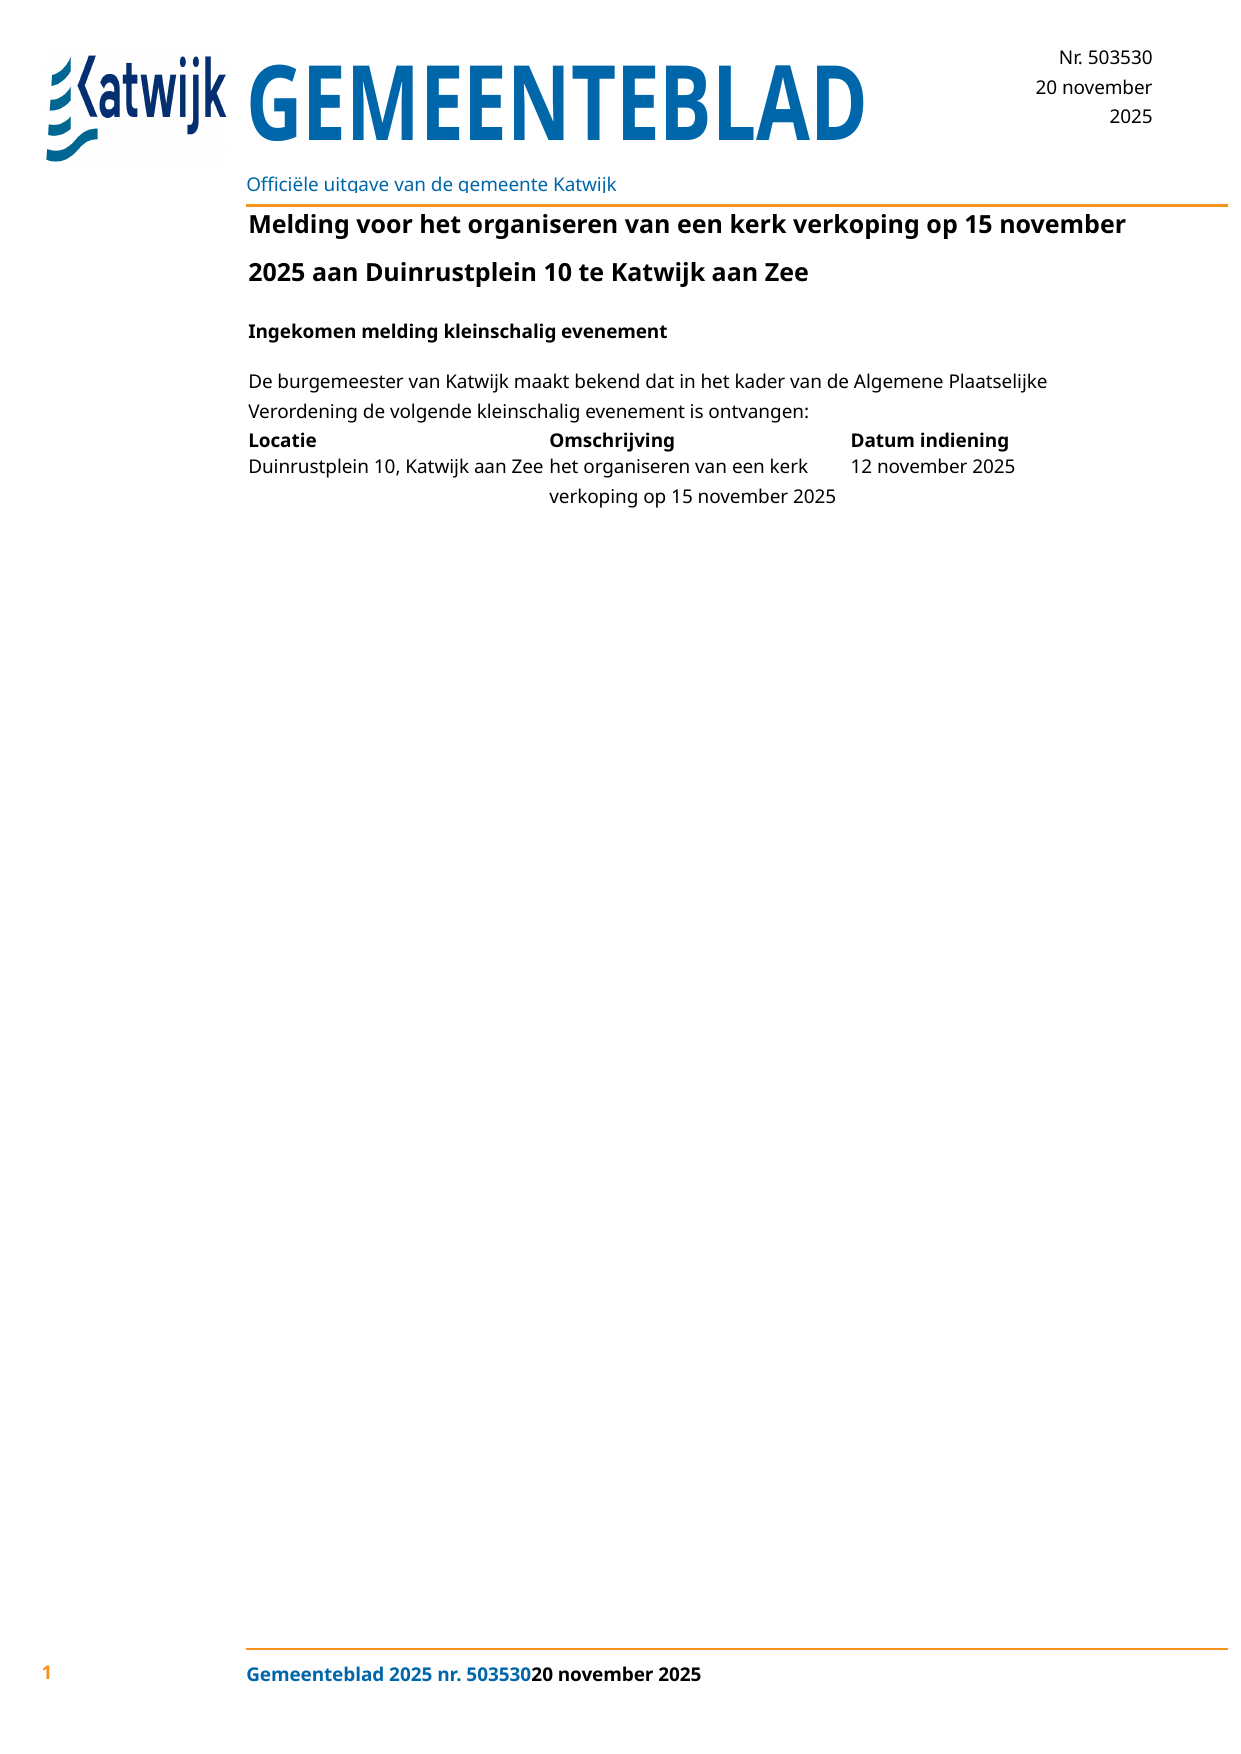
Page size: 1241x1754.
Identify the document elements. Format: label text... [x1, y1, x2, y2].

table_cell Duinrustplein 10, Katwijk aan Zee [248, 453, 549, 509]
table_header Locatie [248, 428, 549, 453]
picture [41, 47, 231, 172]
text De burgemeester van Katwijk maakt bekend dat in het kader van de Algemene Plaatselijke Verordening de volgende kleinschalig evenement is ontvangen: [248, 368, 1152, 424]
table_cell 12 november 2025 [850, 453, 1152, 509]
table_header Omschrijving [549, 428, 850, 453]
text Melding voor het organiseren van een kerk verkoping op 15 november 2025 aan Duinrustplein 10 te Katwijk aan Zee [248, 207, 1152, 288]
table_header Datum indiening [850, 428, 1152, 453]
text Ingekomen melding kleinschalig evenement [248, 318, 1152, 344]
table_cell het organiseren van een kerk verkoping op 15 november 2025 [549, 453, 850, 509]
